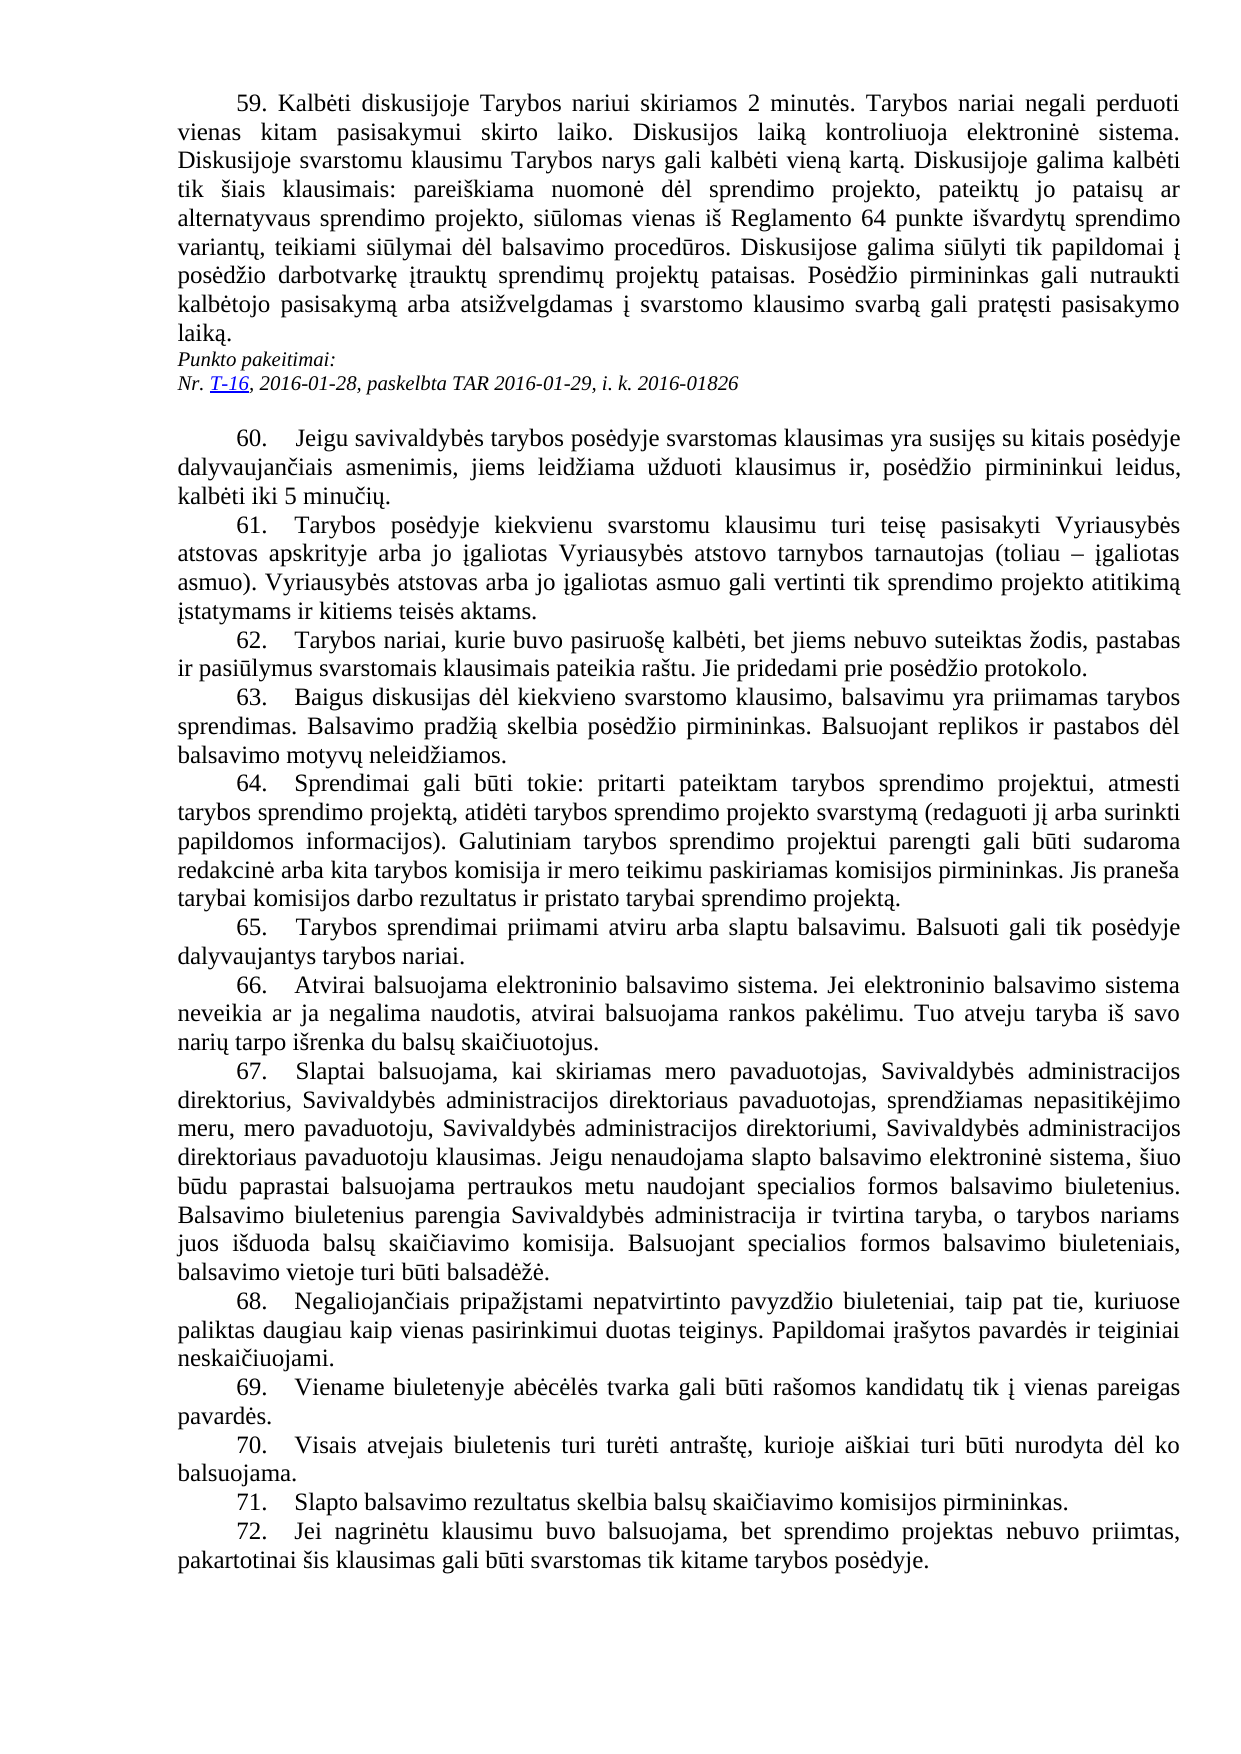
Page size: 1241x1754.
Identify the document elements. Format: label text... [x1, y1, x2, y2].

text 72. Jei nagrinėtu klausimu buvo balsuojama, bet sprendimo projektas nebuvo priimtas, pakartotinai šis klausimas gali būti svarstomas tik kitame tarybos posėdyje. [177, 1516, 1181, 1573]
text 65. Tarybos sprendimai priimami atviru arba slaptu balsavimu. Balsuoti gali tik posėdyje dalyvaujantys tarybos nariai. [177, 912, 1181, 970]
text 61. Tarybos posėdyje kiekvienu svarstomu klausimu turi teisę pasisakyti Vyriausybės atstovas apskrityje arba jo įgaliotas Vyriausybės atstovo tarnybos tarnautojas (toliau – įgaliotas asmuo). Vyriausybės atstovas arba jo įgaliotas asmuo gali vertinti tik sprendimo projekto atitikimą įstatymams ir kitiems teisės aktams. [177, 510, 1181, 625]
text 67. Slaptai balsuojama, kai skiriamas mero pavaduotojas, Savivaldybės administracijos direktorius, Savivaldybės administracijos direktoriaus pavaduotojas, sprendžiamas nepasitikėjimo meru, mero pavaduotoju, Savivaldybės administracijos direktoriumi, Savivaldybės administracijos direktoriaus pavaduotoju klausimas. Jeigu nenaudojama slapto balsavimo elektroninė sistema, šiuo būdu paprastai balsuojama pertraukos metu naudojant specialios formos balsavimo biuletenius. Balsavimo biuletenius parengia Savivaldybės administracija ir tvirtina taryba, o tarybos nariams juos išduoda balsų skaičiavimo komisija. Balsuojant specialios formos balsavimo biuleteniais, balsavimo vietoje turi būti balsadėžė. [177, 1056, 1181, 1286]
text 66. Atvirai balsuojama elektroninio balsavimo sistema. Jei elektroninio balsavimo sistema neveikia ar ja negalima naudotis, atvirai balsuojama rankos pakėlimu. Tuo atveju taryba iš savo narių tarpo išrenka du balsų skaičiuotojus. [177, 970, 1181, 1056]
text Punkto pakeitimai: [177, 347, 1181, 371]
text Nr. T-16, 2016-01-28, paskelbta TAR 2016-01-29, i. k. 2016-01826 [177, 371, 1181, 395]
text 68. Negaliojančiais pripažįstami nepatvirtinto pavyzdžio biuleteniai, taip pat tie, kuriuose paliktas daugiau kaip vienas pasirinkimui duotas teiginys. Papildomai įrašytos pavardės ir teiginiai neskaičiuojami. [177, 1286, 1181, 1372]
text 71. Slapto balsavimo rezultatus skelbia balsų skaičiavimo komisijos pirmininkas. [177, 1487, 1181, 1516]
text 60. Jeigu savivaldybės tarybos posėdyje svarstomas klausimas yra susijęs su kitais posėdyje dalyvaujančiais asmenimis, jiems leidžiama užduoti klausimus ir, posėdžio pirmininkui leidus, kalbėti iki 5 minučių. [177, 423, 1181, 510]
text 69. Viename biuletenyje abėcėlės tvarka gali būti rašomos kandidatų tik į vienas pareigas pavardės. [177, 1372, 1181, 1430]
text 70. Visais atvejais biuletenis turi turėti antraštę, kurioje aiškiai turi būti nurodyta dėl ko balsuojama. [177, 1430, 1181, 1487]
text 64. Sprendimai gali būti tokie: pritarti pateiktam tarybos sprendimo projektui, atmesti tarybos sprendimo projektą, atidėti tarybos sprendimo projekto svarstymą (redaguoti jį arba surinkti papildomos informacijos). Galutiniam tarybos sprendimo projektui parengti gali būti sudaroma redakcinė arba kita tarybos komisija ir mero teikimu paskiriamas komisijos pirmininkas. Jis praneša tarybai komisijos darbo rezultatus ir pristato tarybai sprendimo projektą. [177, 768, 1181, 912]
text 59. Kalbėti diskusijoje Tarybos nariui skiriamos 2 minutės. Tarybos nariai negali perduoti vienas kitam pasisakymui skirto laiko. Diskusijos laiką kontroliuoja elektroninė sistema. Diskusijoje svarstomu klausimu Tarybos narys gali kalbėti vieną kartą. Diskusijoje galima kalbėti tik šiais klausimais: pareiškiama nuomonė dėl sprendimo projekto, pateiktų jo pataisų ar alternatyvaus sprendimo projekto, siūlomas vienas iš Reglamento 64 punkte išvardytų sprendimo variantų, teikiami siūlymai dėl balsavimo procedūros. Diskusijose galima siūlyti tik papildomai į posėdžio darbotvarkę įtrauktų sprendimų projektų pataisas. Posėdžio pirmininkas gali nutraukti kalbėtojo pasisakymą arba atsižvelgdamas į svarstomo klausimo svarbą gali pratęsti pasisakymo laiką. [177, 88, 1181, 347]
text 62. Tarybos nariai, kurie buvo pasiruošę kalbėti, bet jiems nebuvo suteiktas žodis, pastabas ir pasiūlymus svarstomais klausimais pateikia raštu. Jie pridedami prie posėdžio protokolo. [177, 625, 1181, 682]
text 63. Baigus diskusijas dėl kiekvieno svarstomo klausimo, balsavimu yra priimamas tarybos sprendimas. Balsavimo pradžią skelbia posėdžio pirmininkas. Balsuojant replikos ir pastabos dėl balsavimo motyvų neleidžiamos. [177, 682, 1181, 768]
